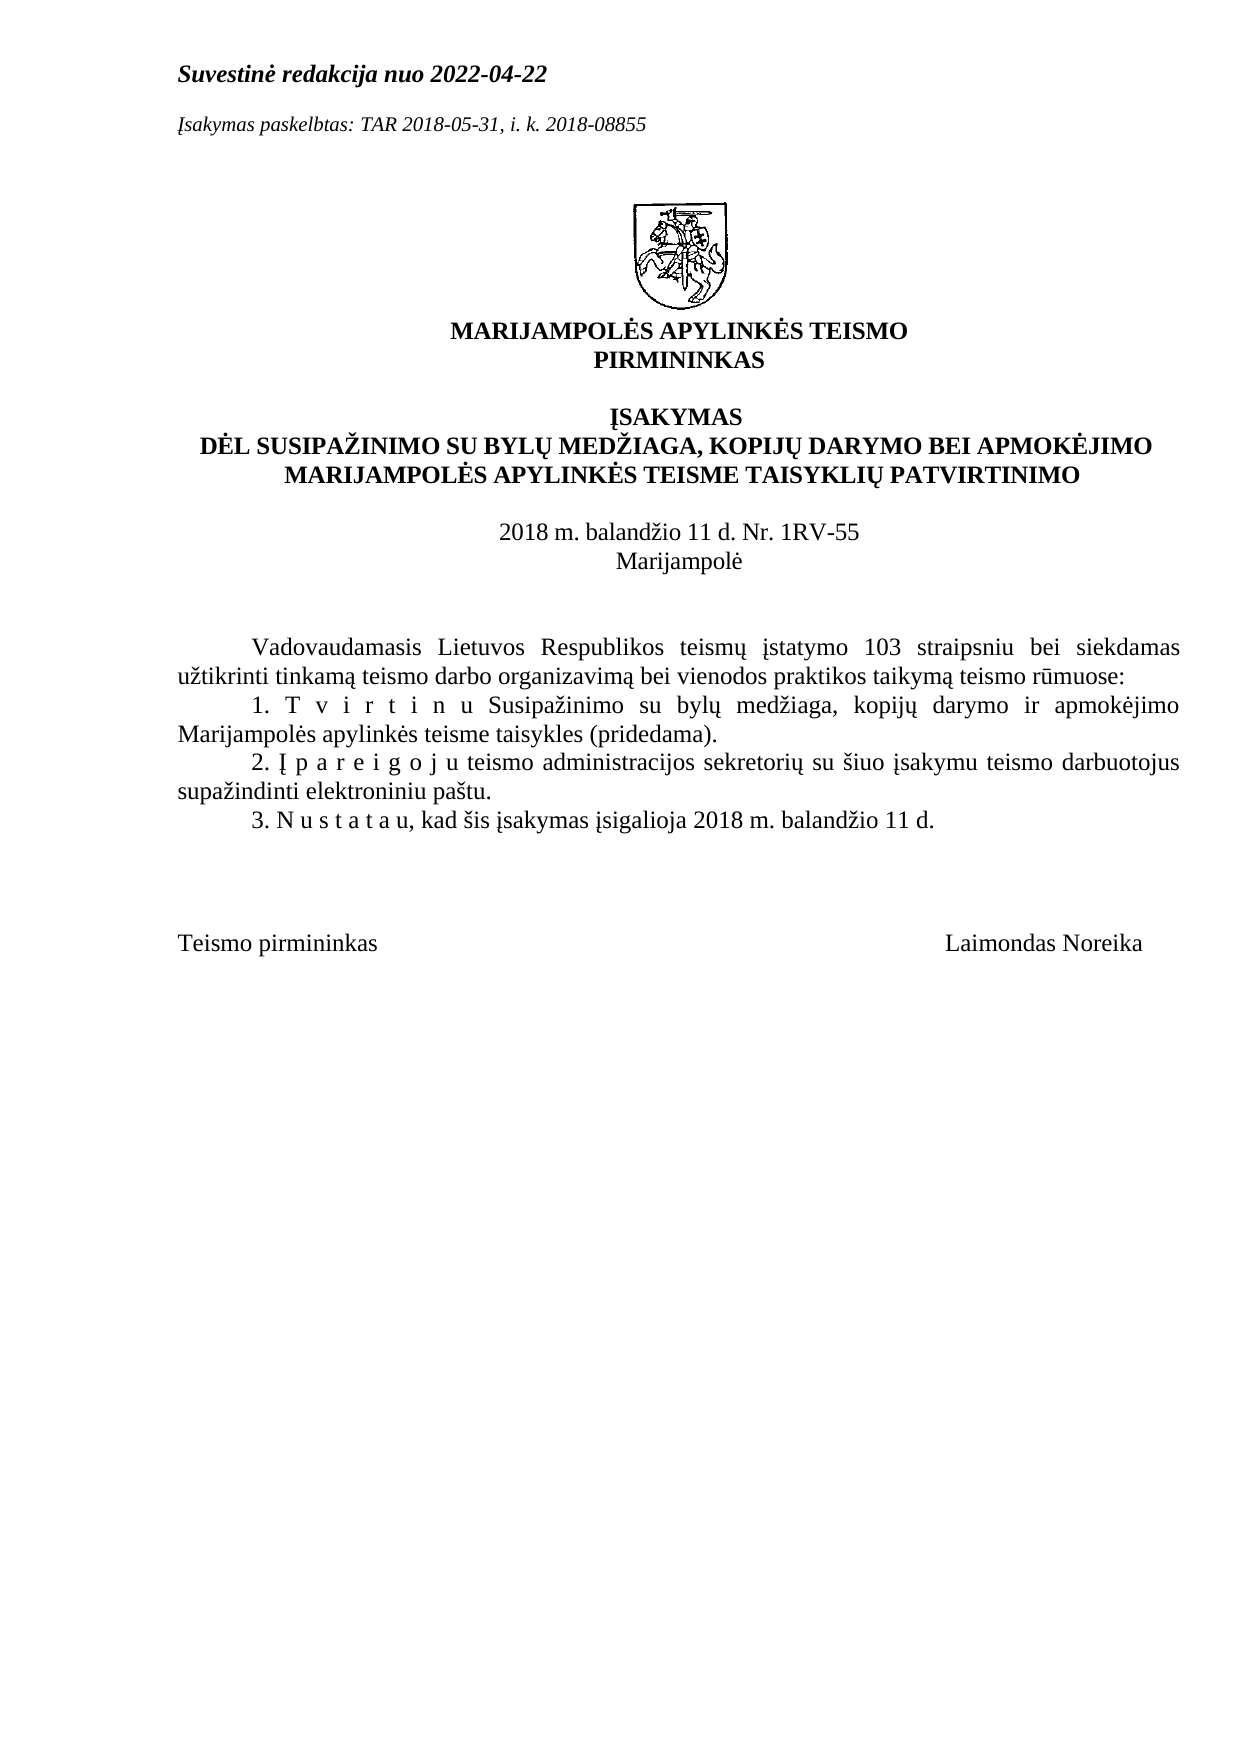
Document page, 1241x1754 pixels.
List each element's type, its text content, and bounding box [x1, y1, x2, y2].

text Teismo pirmininkas Laimondas Noreika [177, 928, 1181, 957]
text Marijampolė [177, 546, 1181, 575]
text MARIJAMPOLĖS APYLINKĖS TEISME TAISYKLIŲ PATVIRTINIMO [177, 460, 1181, 489]
text 1. T v i r t i n u Susipažinimo su bylų medžiaga, kopijų darymo ir apmokėjimo Marijampolės apylinkės teisme taisykles (pridedama). [177, 690, 1181, 747]
text Suvestinė redakcija nuo 2022-04-22 [177, 59, 1181, 88]
text 2. Į p a r e i g o j u teismo administracijos sekretorių su šiuo įsakymu teismo darbuotojus supažindinti elektroniniu paštu. [177, 747, 1181, 805]
text ĮSAKYMAS [295, 402, 1063, 431]
text MARIJAMPOLĖS APYLINKĖS TEISMO [295, 316, 1063, 345]
text Vadovaudamasis Lietuvos Respublikos teismų įstatymo 103 straipsniu bei siekdamas užtikrinti tinkamą teismo darbo organizavimą bei vienodos praktikos taikymą teismo rūmuose: [177, 632, 1181, 690]
text Įsakymas paskelbtas: TAR 2018-05-31, i. k. 2018-08855 [177, 112, 1181, 136]
text PIRMININKAS [295, 345, 1063, 374]
text DĖL SUSIPAŽINIMO SU BYLŲ MEDŽIAGA, KOPIJŲ DARYMO BEI APMOKĖJIMO [177, 431, 1181, 460]
text 3. N u s t a t a u, kad šis įsakymas įsigalioja 2018 m. balandžio 11 d. [177, 805, 1181, 834]
text 2018 m. balandžio 11 d. Nr. 1RV-55 [177, 517, 1181, 546]
